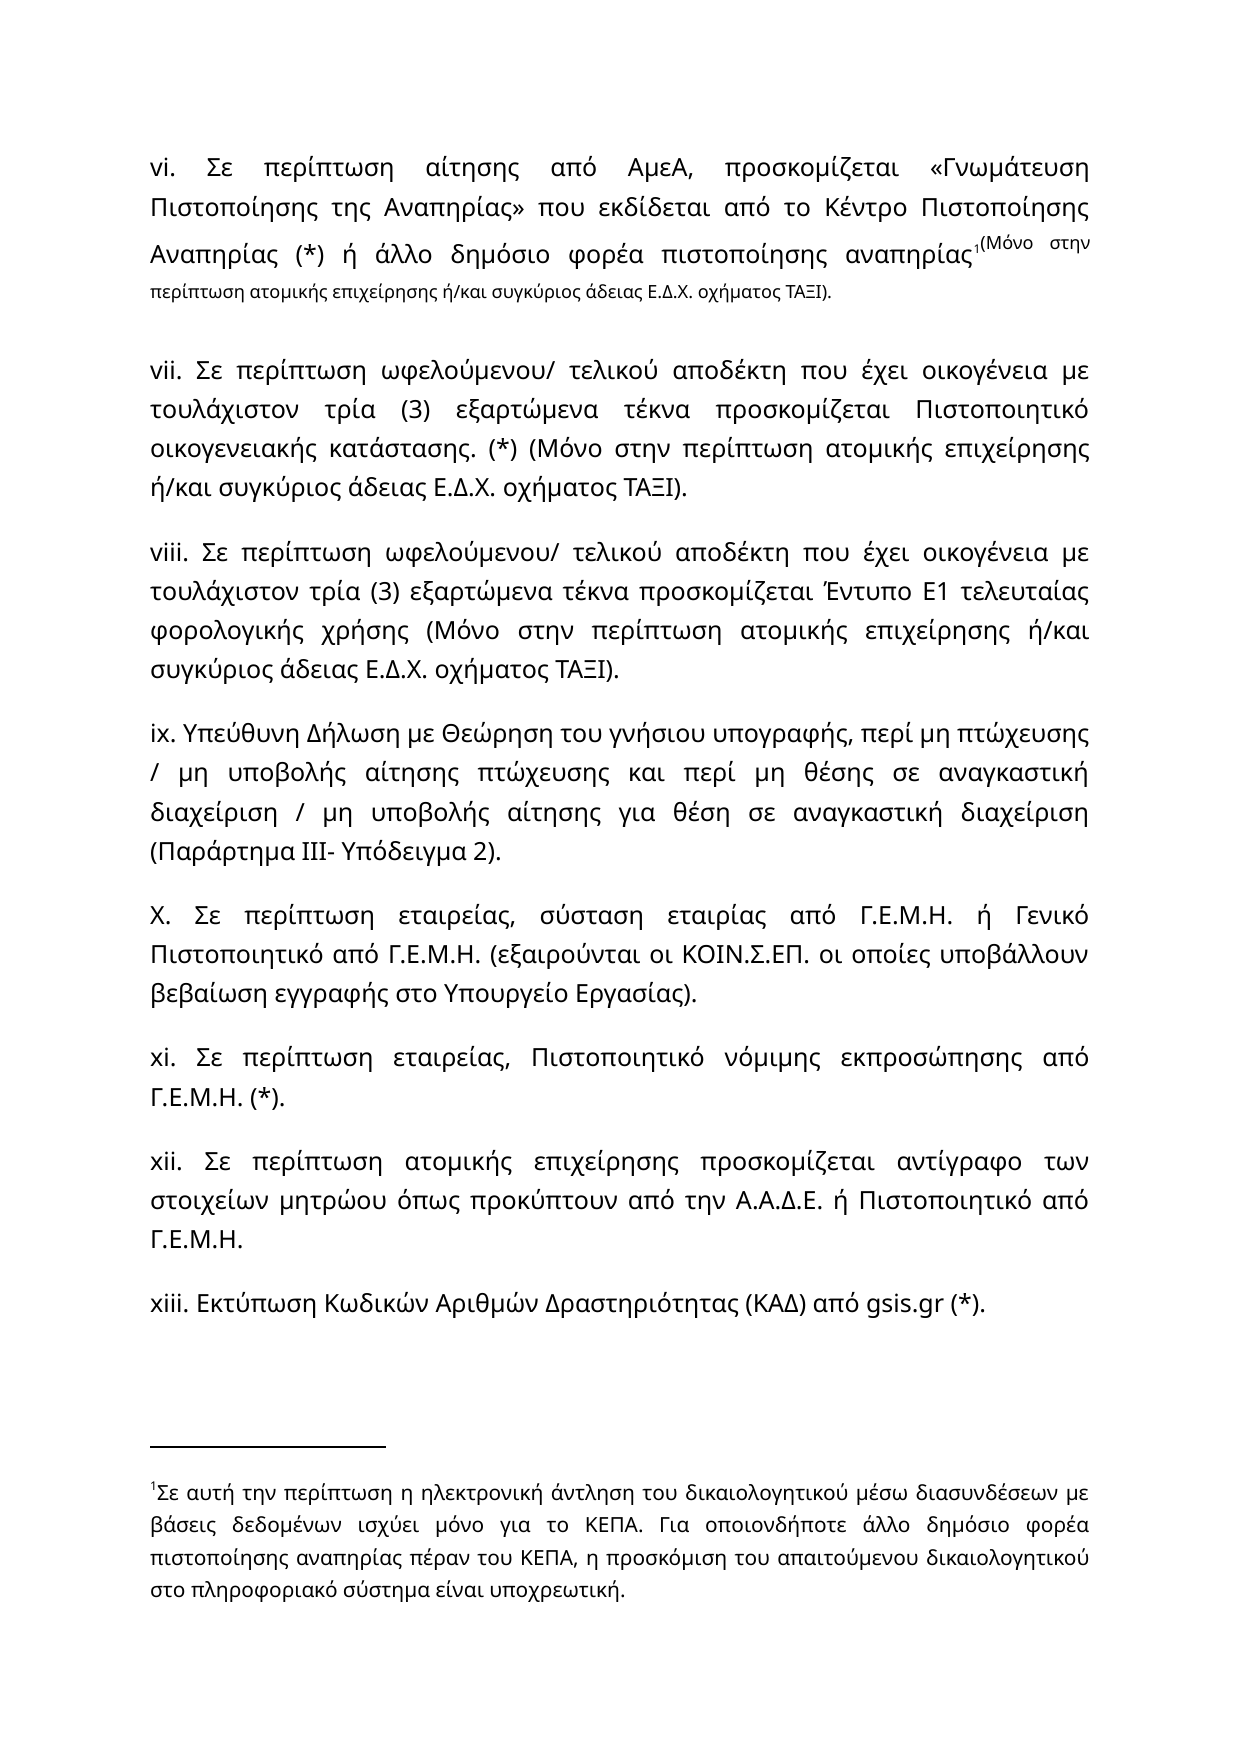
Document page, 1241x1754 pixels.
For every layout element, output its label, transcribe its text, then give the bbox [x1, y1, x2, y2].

text Σε αυτή την περίπτωση η ηλεκτρονική άντληση του δικαιολογητικού μέσω διασυνδέσεων με βάσεις δεδομένων ισχύει μόνο για το ΚΕΠΑ. Για οποιονδήποτε άλλο δημόσιο φορέα πιστοποίησης αναπηρίας πέραν του ΚΕΠΑ, η προσκόμιση του απαιτούμενου δικαιολογητικού στο πληροφοριακό σύστημα είναι υποχρεωτική. [150, 1478, 1090, 1604]
text ix. Υπεύθυνη Δήλωση με Θεώρηση του γνήσιου υπογραφής, περί μη πτώχευσης / μη υποβολής αίτησης πτώχευσης και περί μη θέσης σε αναγκαστική διαχείριση / μη υποβολής αίτησης για θέση σε αναγκαστική διαχείριση (Παράρτημα ΙΙΙ- Υπόδειγμα 2). [150, 716, 1090, 867]
text xii. Σε περίπτωση ατομικής επιχείρησης προσκομίζεται αντίγραφο των στοιχείων μητρώου όπως προκύπτουν από την Α.Α.Δ.Ε. ή Πιστοποιητικό από Γ.Ε.Μ.Η. [150, 1143, 1090, 1256]
text xiii. Εκτύπωση Κωδικών Αριθμών Δραστηριότητας (ΚΑΔ) από gsis.gr (*). [150, 1286, 1090, 1320]
text vi. Σε περίπτωση αίτησης από ΑμεΑ, προσκομίζεται «Γνωμάτευση Πιστοποίησης της Αναπηρίας» που εκδίδεται από το Κέντρο Πιστοποίησης Αναπηρίας (*) ή άλλο δημόσιο φορέα πιστοποίησης αναπηρίας(Μόνο στην περίπτωση ατομικής επιχείρησης ή/και συγκύριος άδειας Ε.Δ.Χ. οχήματος ΤΑΞΙ). [150, 150, 1090, 321]
text viii. Σε περίπτωση ωφελούμενου/ τελικού αποδέκτη που έχει οικογένεια με τουλάχιστον τρία (3) εξαρτώμενα τέκνα προσκομίζεται Έντυπο E1 τελευταίας φορολογικής χρήσης (Μόνο στην περίπτωση ατομικής επιχείρησης ή/και συγκύριος άδειας Ε.Δ.Χ. οχήματος ΤΑΞΙ). [150, 534, 1090, 686]
text X. Σε περίπτωση εταιρείας, σύσταση εταιρίας από Γ.Ε.Μ.Η. ή Γενικό Πιστοποιητικό από Γ.Ε.Μ.Η. (εξαιρούνται οι ΚΟΙΝ.Σ.ΕΠ. οι οποίες υποβάλλουν βεβαίωση εγγραφής στο Υπουργείο Εργασίας). [150, 897, 1090, 1010]
text vii. Σε περίπτωση ωφελούμενου/ τελικού αποδέκτη που έχει οικογένεια με τουλάχιστον τρία (3) εξαρτώμενα τέκνα προσκομίζεται Πιστοποιητικό οικογενειακής κατάστασης. (*) (Μόνο στην περίπτωση ατομικής επιχείρησης ή/και συγκύριος άδειας Ε.Δ.Χ. οχήματος ΤΑΞΙ). [150, 352, 1090, 504]
text xi. Σε περίπτωση εταιρείας, Πιστοποιητικό νόμιμης εκπροσώπησης από Γ.Ε.Μ.Η. (*). [150, 1040, 1090, 1113]
